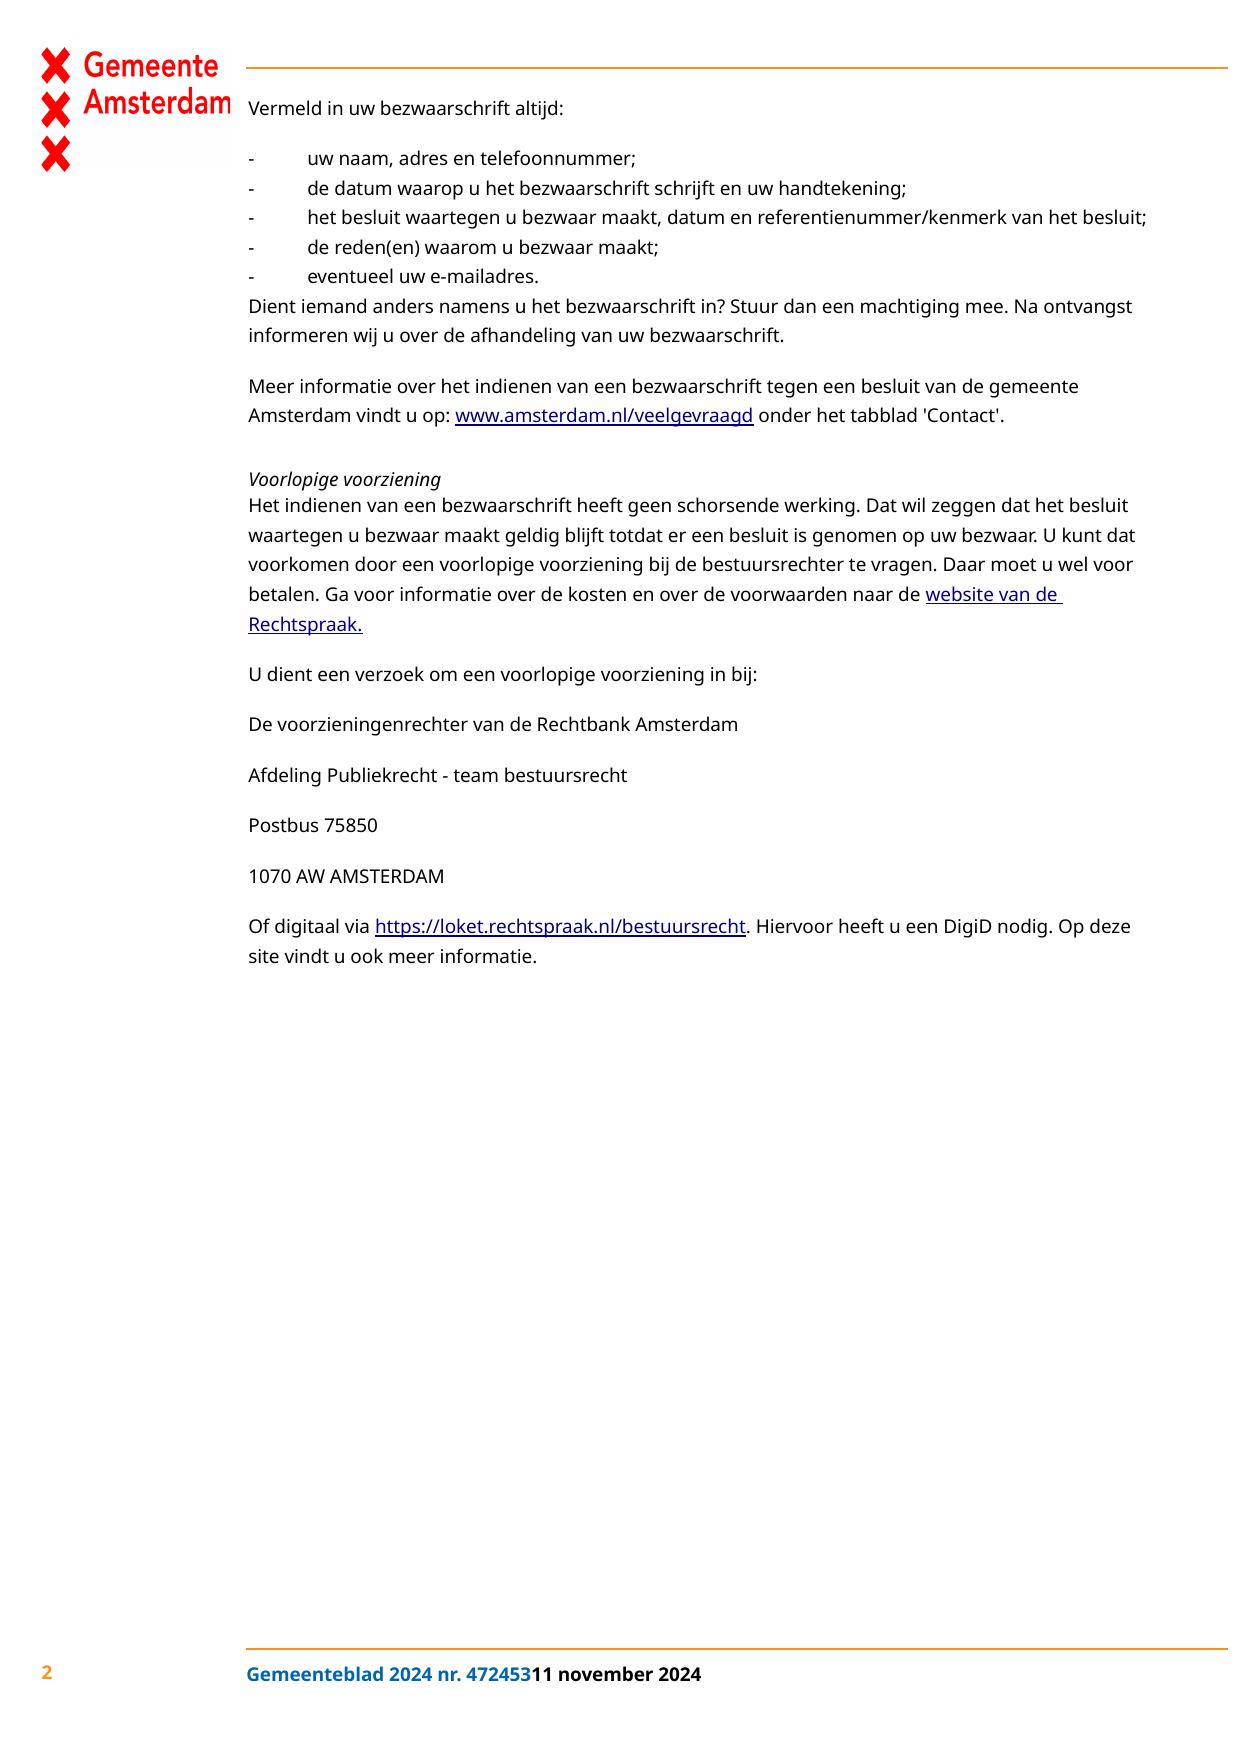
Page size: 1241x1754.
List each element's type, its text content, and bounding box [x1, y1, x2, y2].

text Meer informatie over het indienen van een bezwaarschrift tegen een besluit van de gemeente Amsterdam vindt u op: www.amsterdam.nl/veelgevraagd onder het tabblad 'Contact'. [248, 373, 1152, 428]
list de datum waarop u het bezwaarschrift schrijft en uw handtekening; [248, 175, 1152, 201]
text Of digitaal via https://loket.rechtspraak.nl/bestuursrecht. Hiervoor heeft u een DigiD nodig. Op deze site vindt u ook meer informatie. [248, 913, 1152, 968]
list uw naam, adres en telefoonnummer; [248, 145, 1152, 171]
picture [41, 47, 231, 172]
text Vermeld in uw bezwaarschrift altijd: [248, 95, 1152, 121]
list eventueel uw e-mailadres. [248, 263, 1152, 289]
text 1070 AW AMSTERDAM [248, 863, 1152, 888]
text De voorzieningenrechter van de Rechtbank Amsterdam [248, 712, 1152, 737]
text Afdeling Publiekrecht - team bestuursrecht [248, 762, 1152, 788]
list de reden(en) waarom u bezwaar maakt; [248, 234, 1152, 260]
text Het indienen van een bezwaarschrift heeft geen schorsende werking. Dat wil zeggen dat het besluit waartegen u bezwaar maakt geldig blijft totdat er een besluit is genomen op uw bezwaar. U kunt dat voorkomen door een voorlopige voorziening bij de bestuursrechter te vragen. Daar moet u wel voor betalen. Ga voor informatie over de kosten en over de voorwaarden naar de website van de Rechtspraak. [248, 492, 1152, 636]
text Voorlopige voorziening [248, 467, 1152, 492]
text Dient iemand anders namens u het bezwaarschrift in? Stuur dan een machtiging mee. Na ontvangst informeren wij u over de afhandeling van uw bezwaarschrift. [248, 293, 1152, 348]
text U dient een verzoek om een voorlopige voorziening in bij: [248, 661, 1152, 687]
list het besluit waartegen u bezwaar maakt, datum en referentienummer/kenmerk van het besluit; [248, 204, 1152, 230]
text Postbus 75850 [248, 812, 1152, 838]
